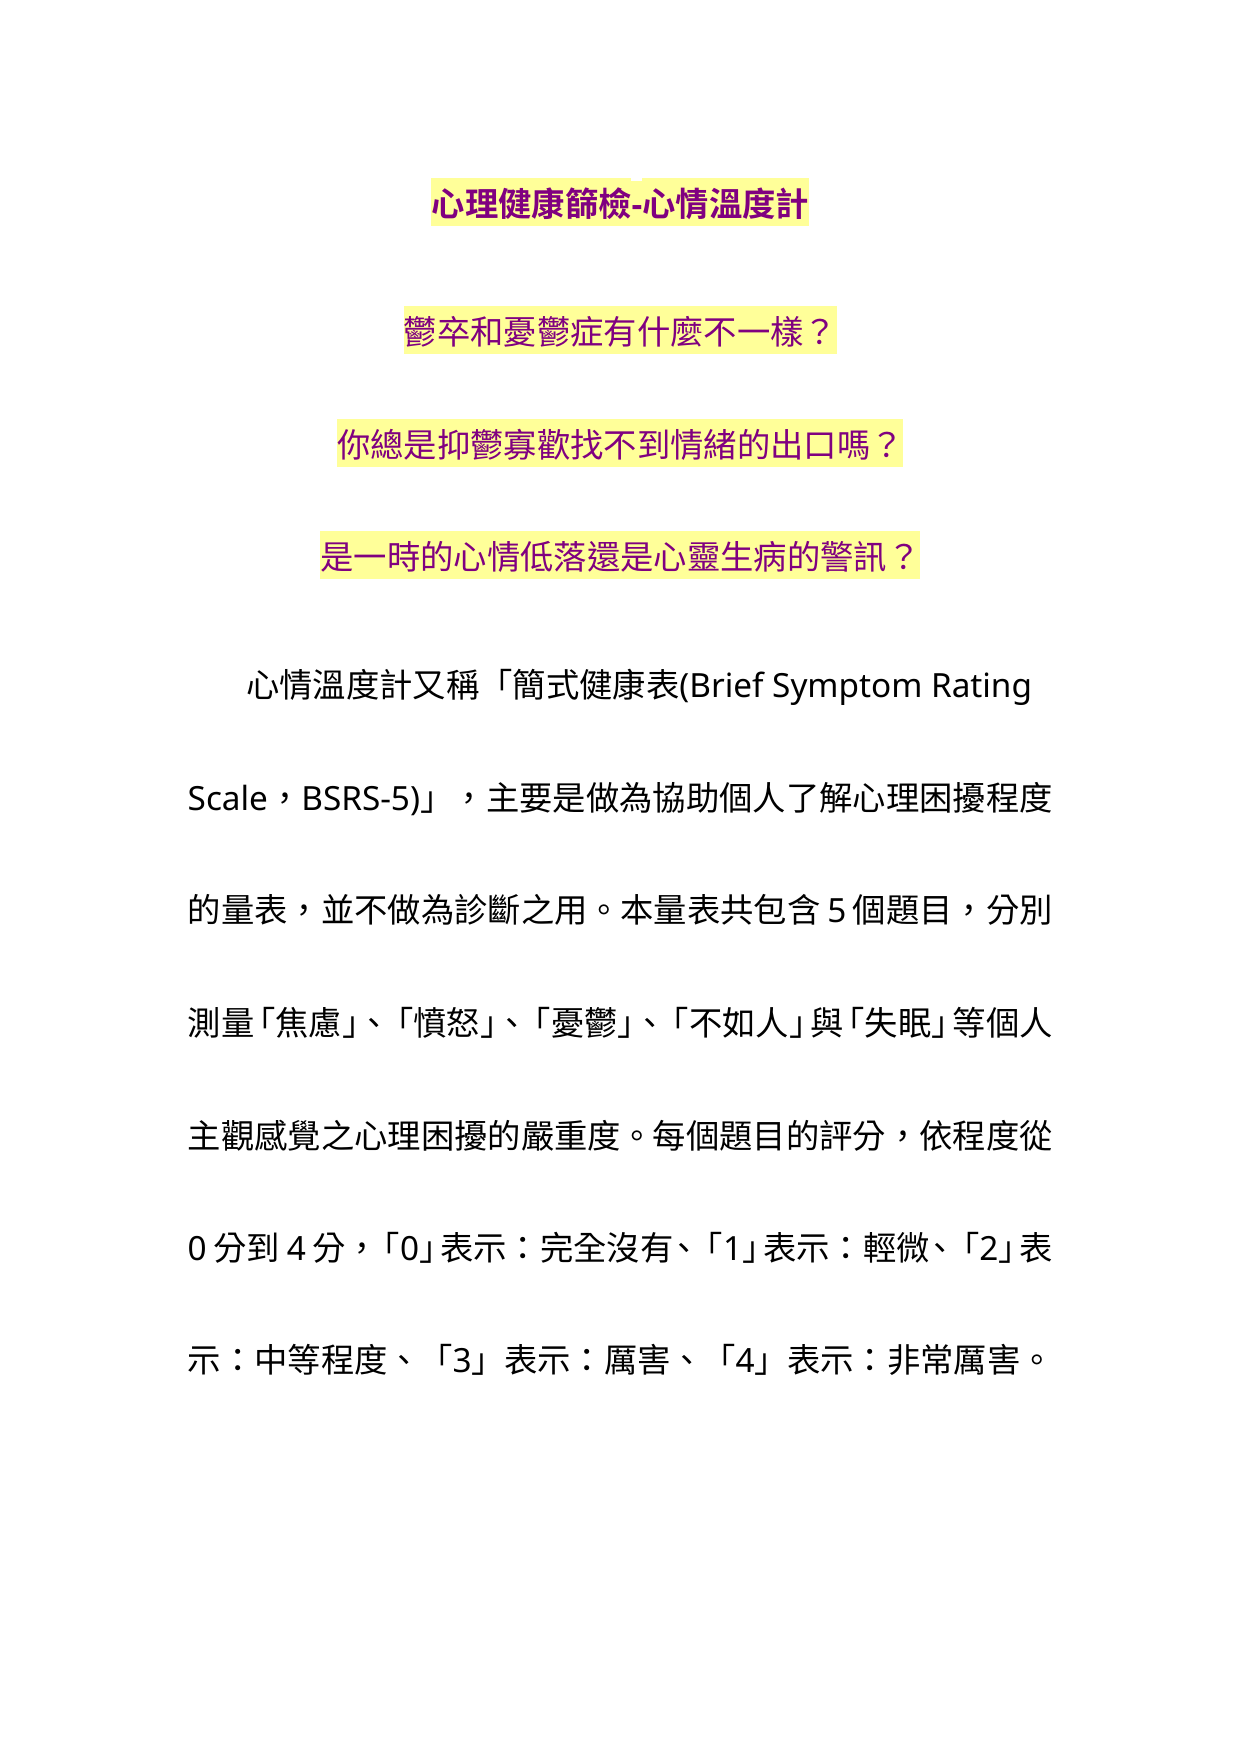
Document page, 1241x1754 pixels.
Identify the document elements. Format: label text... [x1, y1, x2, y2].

text 心情溫度計又稱「簡式健康表(Brief Symptom Rating Scale，BSRS-5)」，主要是做為協助個人了解心理困擾程度的量表，並不做為診斷之用。本量表共包含5個題目，分別測量「焦慮」、 「憤怒」、 「憂鬱」、 「不如人」與「失眠」等個人主觀感覺之心理困擾的嚴重度。每個題目的評分，依程度從0分到4分，「0」表示：完全沒有、 「1」表示：輕微、 「2」表示：中等程度、「3」表示：厲害、「4」表示：非常厲害。 [187, 646, 1053, 1396]
text 心理健康篩檢-心情溫度計 [187, 164, 1053, 239]
text 鬱卒和憂鬱症有什麼不一樣？ 你總是抑鬱寡歡找不到情緒的出口嗎？ 是一時的心情低落還是心靈生病的警訊？ [187, 293, 1053, 593]
